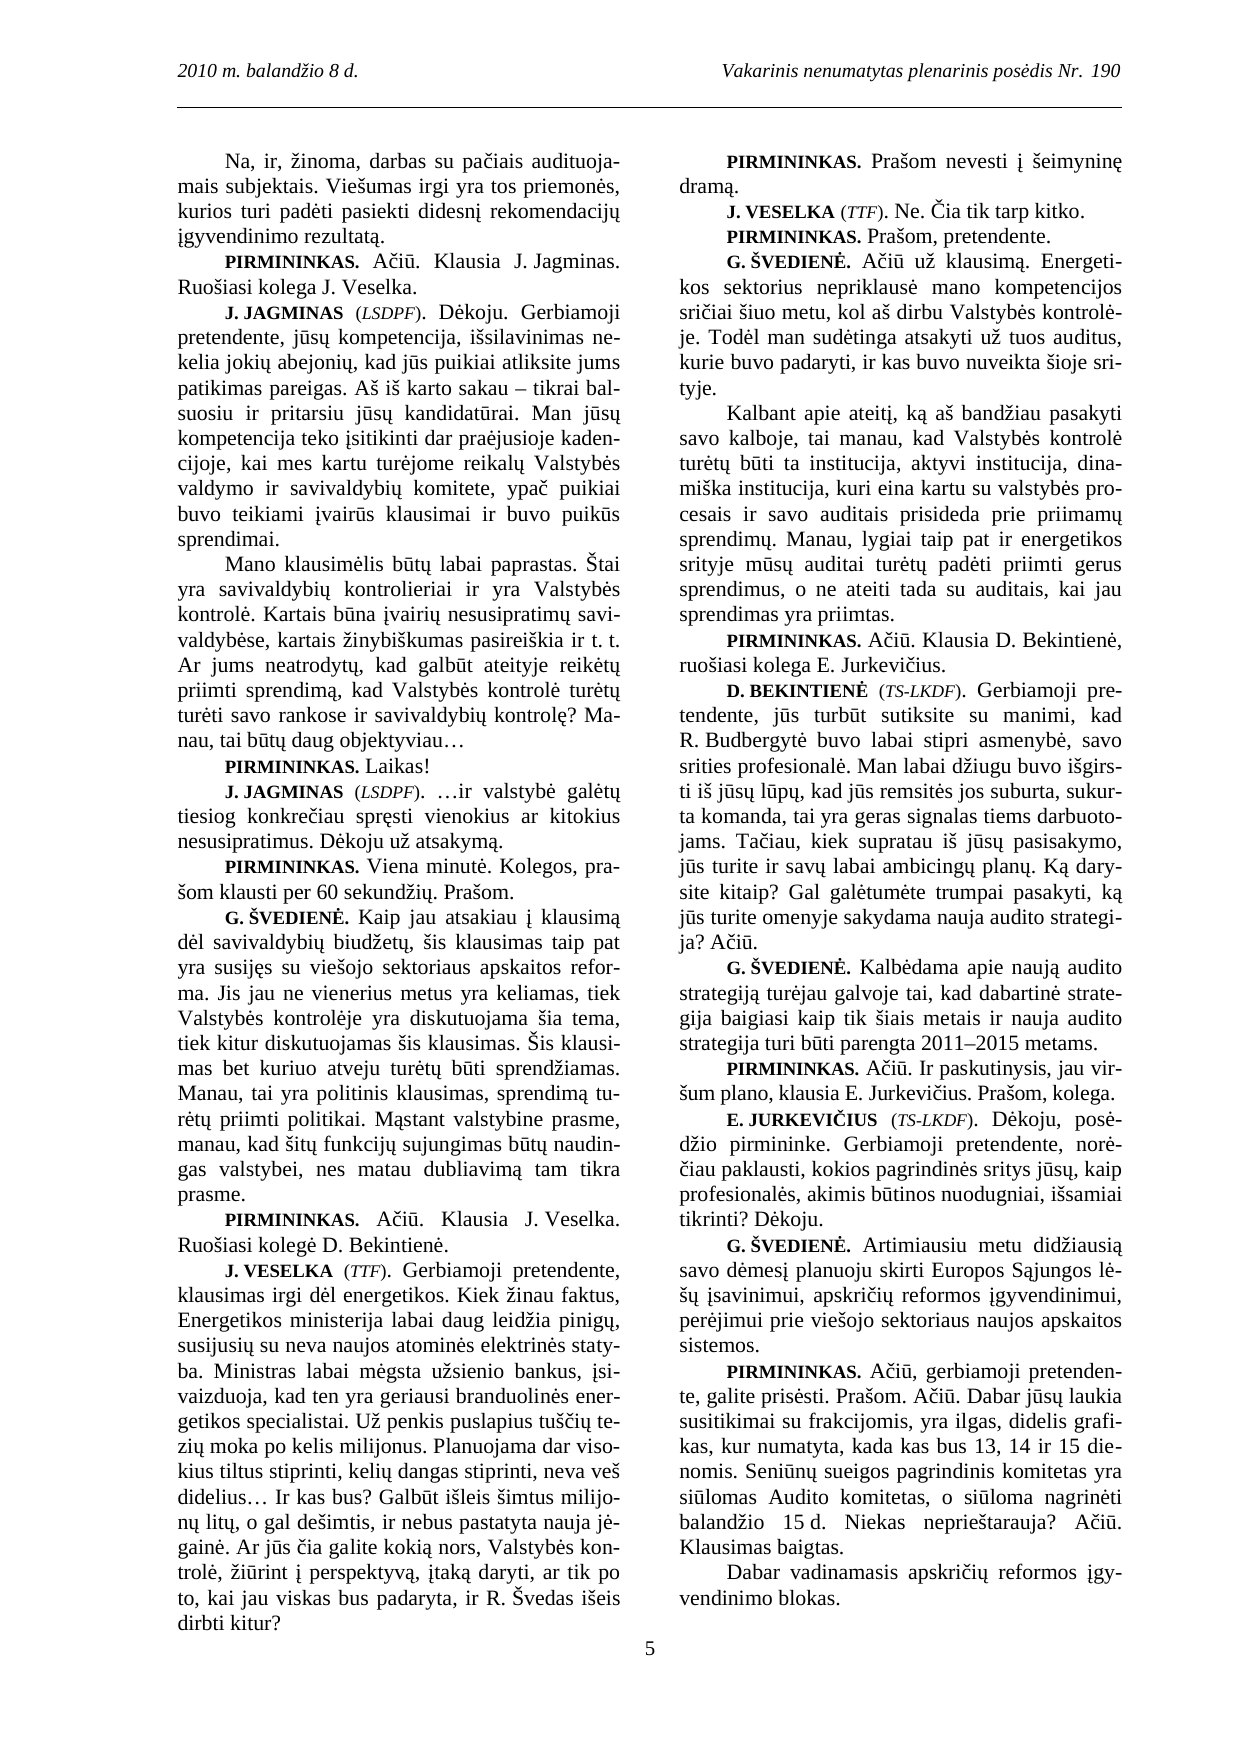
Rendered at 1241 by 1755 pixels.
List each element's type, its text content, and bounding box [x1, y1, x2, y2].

text PIRMININKAS. Ačiū. Ir pas­ku­ti­ny­sis, jau vir­šum pla­no, klau­sia E. Jur­ke­vi­čius. Pra­šom, ko­le­ga. [679, 1055, 1122, 1106]
text PIRMININKAS. Pra­šom, pre­ten­den­te. [679, 223, 1122, 248]
text G. ŠVEDIENĖ. Ačiū už klau­si­mą. Ener­ge­ti­kos sek­to­rius ne­pri­klau­sė ma­no kom­pe­ten­ci­jos sri­čiai šiuo me­tu, kol aš dir­bu Vals­ty­bės kon­tro­lė­je. To­dėl man su­dė­tin­ga at­sa­ky­ti už tuos au­di­tus, ku­rie bu­vo pa­da­ry­ti, ir kas bu­vo nu­veik­ta šio­je sri­ty­je. [679, 248, 1122, 400]
text PIRMININKAS. Ačiū, ger­bia­mo­ji pre­ten­den­te, ga­li­te pri­sės­ti. Pra­šom. Ačiū. Da­bar jū­sų lau­kia su­si­ti­ki­mai su frak­ci­jo­mis, yra il­gas, di­de­lis gra­fi­kas, kur nu­ma­ty­ta, ka­da kas bus 13, 14 ir 15 die­no­mis. Se­niū­nų su­ei­gos pa­grin­di­nis ko­mi­te­tas yra siū­lo­mas Au­di­to ko­mi­te­tas, o siū­lo­ma nag­ri­nė­ti ba­lan­džio 15 d. Nie­kas ne­pri­eš­ta­rau­ja? Ačiū. Klau­si­mas baig­tas. [679, 1358, 1122, 1559]
text J. JAGMINAS (LSDPF). …ir vals­ty­bė ga­lė­tų tie­siog kon­kre­čiau spręs­ti vie­no­kius ar ki­to­kius nesu­si­pra­ti­mus. Dė­ko­ju už at­sa­ky­mą. [177, 778, 620, 853]
text Ma­no klau­si­mė­lis bū­tų la­bai pa­pras­tas. Štai yra sa­vi­val­dy­bių kon­tro­lie­riai ir yra Vals­ty­bės kon­tro­lė. Kar­tais bū­na įvai­rių nesu­si­pra­ti­mų sa­vi­val­dy­bė­se, kar­tais ži­ny­biš­ku­mas pa­si­reiš­kia ir t. t. Ar jums ne­at­ro­dy­tų, kad gal­būt at­ei­ty­je rei­kė­tų pri­im­ti spren­di­mą, kad Vals­ty­bės kon­tro­lė tu­rė­tų tu­rė­ti sa­vo ran­ko­se ir sa­vi­val­dy­bių kon­tro­lę? Ma­nau, tai bū­tų daug ob­jek­ty­viau… [177, 551, 620, 753]
text PIRMININKAS. Ačiū. Klau­sia J. Jag­mi­nas. Ruo­šia­si ko­le­ga J. Ve­sel­ka. [177, 248, 620, 299]
text G. ŠVEDIENĖ. Kaip jau at­sa­kiau į klau­si­mą dėl sa­vi­val­dy­bių biu­dže­tų, šis klau­si­mas taip pat yra su­si­jęs su vie­šo­jo sek­to­riaus ap­skai­tos re­for­ma. Jis jau ne vie­ne­rius me­tus yra ke­lia­mas, tiek Vals­ty­bės kon­tro­lė­je yra dis­ku­tuo­ja­ma šia te­ma, tiek ki­tur dis­ku­tuo­ja­mas šis klau­si­mas. Šis klau­si­mas bet ku­riuo at­ve­ju tu­rė­tų bū­ti spren­džia­mas. Ma­nau, tai yra po­li­ti­nis klau­si­mas, spren­di­mą tu­rė­tų pri­im­ti po­li­ti­kai. Mąs­tant vals­ty­bi­ne pras­me, ma­nau, kad ši­tų funk­ci­jų su­jun­gi­mas bū­tų nau­din­gas vals­ty­bei, nes ma­tau dub­lia­vi­mą tam tik­ra pras­me. [177, 904, 620, 1206]
text J. VESELKA (TTF). Ne. Čia tik tarp kit­ko. [679, 198, 1122, 223]
text J. VESELKA (TTF). Ger­bia­mo­ji pre­ten­den­te, klau­si­mas ir­gi dėl ener­ge­ti­kos. Kiek ži­nau fak­tus, Ener­ge­ti­kos mi­nis­te­ri­ja la­bai daug lei­džia pi­ni­gų, su­si­ju­sių su ne­va nau­jos ato­mi­nės elek­tri­nės sta­ty­ba. Mi­nist­ras la­bai mėgs­ta už­sie­nio ban­kus, įsi­vaiz­duo­ja, kad ten yra ge­riau­si bran­duo­li­nės ener­ge­ti­kos spe­cia­lis­tai. Už pen­kis pus­la­pius tuš­čių te­zių mo­ka po ke­lis mi­li­jo­nus. Pla­nuo­ja­ma dar vi­so­kius til­tus stip­rin­ti, ke­lių dan­gas stip­rin­ti, ne­va veš di­de­lius… Ir kas bus? Gal­būt iš­leis šim­tus mi­li­jo­nų li­tų, o gal de­šim­tis, ir ne­bus pa­sta­ty­ta nau­ja jė­gai­nė. Ar jūs čia ga­li­te ko­kią nors, Vals­ty­bės kon­tro­lė, žiū­rint į per­spek­ty­vą, įta­ką da­ry­ti, ar tik po to, kai jau vis­kas bus pa­da­ry­ta, ir R. Šve­das iš­eis dirb­ti ki­tur? [177, 1257, 620, 1635]
text E. JURKEVIČIUS (TS-LKDF). Dė­ko­ju, po­sė­džio pir­mi­nin­ke. Ger­bia­mo­ji pre­ten­den­te, no­rė­čiau pa­klaus­ti, ko­kios pa­grin­di­nės sri­tys jū­sų, kaip pro­fe­sio­na­lės, aki­mis bū­ti­nos nuo­dug­niai, iš­sa­miai tik­rin­ti? Dė­ko­ju. [679, 1106, 1122, 1232]
text PIRMININKAS. Vie­na mi­nu­tė. Ko­le­gos, pra­šom klaus­ti per 60 se­kun­džių. Pra­šom. [177, 853, 620, 904]
text D. BEKINTIENĖ (TS-LKDF). Ger­bia­mo­ji pre­ten­den­te, jūs tur­būt su­tik­si­te su ma­ni­mi, kad R. Bu­d­ber­gy­tė bu­vo la­bai stip­ri as­me­ny­bė, sa­vo sri­ties pro­fe­sio­na­lė. Man la­bai džiu­gu bu­vo iš­girs­ti iš jū­sų lū­pų, kad jūs rem­si­tės jos su­bur­ta, su­kur­ta ko­man­da, tai yra ge­ras sig­na­las tiems dar­buo­to­jams. Ta­čiau, kiek su­pra­tau iš jū­sų pa­si­sa­ky­mo, jūs tu­ri­te ir sa­vų la­bai am­bi­cin­gų pla­nų. Ką da­ry­site ki­taip? Gal ga­lė­tu­mė­te trum­pai pa­sa­ky­ti, ką jūs tu­ri­te ome­ny­je sa­ky­da­ma nau­ja au­di­to stra­te­gi­ja? Ačiū. [679, 677, 1122, 954]
text PIRMININKAS. Ačiū. Klau­sia D. Be­kin­tie­nė, ruo­šia­si ko­le­ga E. Jur­ke­vi­čius. [679, 627, 1122, 677]
text Na, ir, ži­no­ma, dar­bas su pa­čiais au­di­tuo­ja­mais sub­jek­tais. Vie­šu­mas ir­gi yra tos prie­mo­nės, ku­rios tu­ri pa­dė­ti pa­siek­ti di­des­nį re­ko­men­da­ci­jų įgy­ven­di­ni­mo re­zul­ta­tą. [177, 148, 620, 248]
text PIRMININKAS. Lai­kas! [177, 753, 620, 778]
text Kal­bant apie at­ei­tį, ką aš ban­džiau pa­sa­ky­ti sa­vo kal­bo­je, tai ma­nau, kad Vals­ty­bės kon­tro­lė tu­rė­tų bū­ti ta ins­ti­tu­ci­ja, ak­ty­vi ins­ti­tu­ci­ja, di­na­miš­ka ins­ti­tu­ci­ja, ku­ri ei­na kar­tu su vals­ty­bės pro­ce­sais ir sa­vo au­di­tais pri­si­de­da prie pri­ima­mų spren­di­mų. Ma­nau, ly­giai taip pat ir ener­ge­ti­kos sri­ty­je mū­sų au­di­tai tu­rė­tų pa­dė­ti pri­im­ti ge­rus spren­di­mus, o ne at­ei­ti ta­da su au­di­tais, kai jau spren­di­mas yra pri­im­tas. [679, 400, 1122, 627]
text PIRMININKAS. Pra­šom ne­ves­ti į šei­my­ni­nę dra­mą. [679, 148, 1122, 198]
text G. ŠVEDIENĖ. Ar­ti­miau­siu me­tu di­džiau­sią sa­vo dė­me­sį pla­nuo­ju skir­ti Eu­ro­pos Są­jun­gos lė­šų įsa­vi­ni­mui, ap­skri­čių re­for­mos įgy­ven­di­ni­mui, per­ėji­mui prie vie­šo­jo sek­to­riaus nau­jos ap­skai­tos sis­te­mos. [679, 1232, 1122, 1358]
text J. JAGMINAS (LSDPF). Dė­ko­ju. Ger­bia­mo­ji pre­ten­den­te, jū­sų kom­pe­ten­ci­ja, iš­si­la­vi­ni­mas ne­ke­lia jo­kių abe­jo­nių, kad jūs pui­kiai at­lik­si­te jums pa­ti­ki­mas pa­rei­gas. Aš iš kar­to sa­kau – tik­rai bal­suo­siu ir pri­tar­siu jū­sų kan­di­da­tū­rai. Man jū­sų kom­pe­ten­ci­ja te­ko įsi­ti­kin­ti dar pra­ėju­sio­je ka­den­ci­jo­je, kai mes kar­tu tu­rė­jo­me rei­ka­lų Vals­ty­bės val­dy­mo ir sa­vi­val­dy­bių ko­mi­te­te, ypač pui­kiai bu­vo tei­kia­mi įvai­rūs klau­si­mai ir bu­vo pui­kūs spren­di­mai. [177, 299, 620, 551]
text PIRMININKAS. Ačiū. Klau­sia J. Ve­sel­ka. Ruo­šia­si ko­le­gė D. Be­kin­tie­nė. [177, 1206, 620, 1257]
text Da­bar va­di­na­ma­sis ap­skri­čių re­for­mos įgy­ven­di­ni­mo blo­kas. [679, 1559, 1122, 1610]
text G. ŠVEDIENĖ. Kal­bė­da­ma apie nau­ją au­di­to stra­te­gi­ją tu­rė­jau gal­vo­je tai, kad da­bar­ti­nė stra­te­gi­ja bai­gia­si kaip tik šiais me­tais ir nau­ja au­di­to stra­te­gi­ja tu­ri bū­ti pa­reng­ta 2011–2015 me­tams. [679, 954, 1122, 1055]
